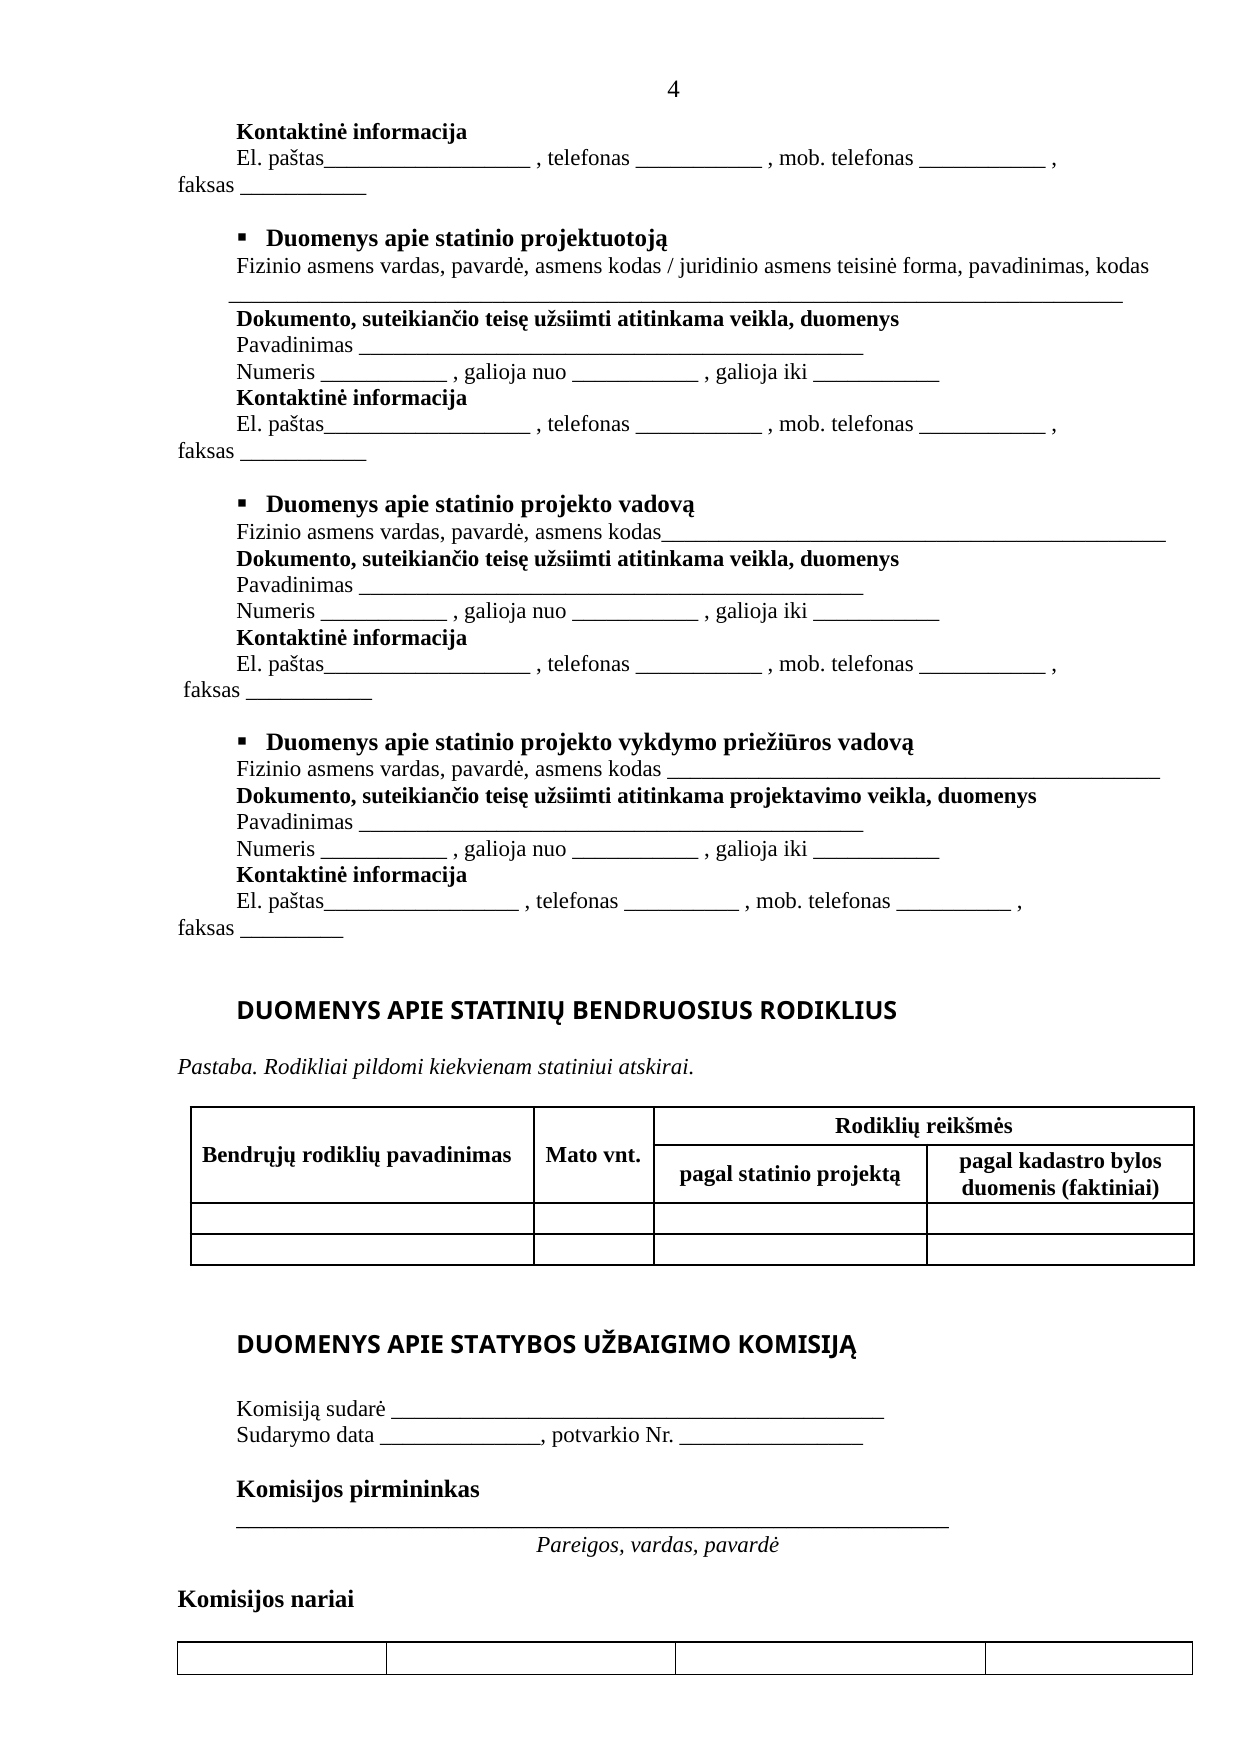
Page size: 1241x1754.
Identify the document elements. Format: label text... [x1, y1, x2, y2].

text Pavadinimas ____________________________________________ [177, 331, 1169, 358]
text Fizinio asmens vardas, pavardė, asmens kodas / juridinio asmens teisinė forma, pavadinimas, kodas [177, 252, 1169, 279]
table_cell [192, 1235, 533, 1264]
text  Duomenys apie statinio projekto vykdymo priežiūros vadovą [236, 727, 1169, 756]
text El. paštas_________________ , telefonas __________ , mob. telefonas __________ , faksas _________ [177, 887, 1169, 940]
table_cell [655, 1204, 926, 1233]
table_cell pagal kadastro bylos duomenis (faktiniai) [928, 1146, 1193, 1202]
text Komisiją sudarė ___________________________________________ [177, 1394, 1169, 1421]
table_header [986, 1643, 1192, 1674]
table_cell [192, 1204, 533, 1233]
table_cell [928, 1235, 1193, 1264]
text Komisijos nariai [177, 1584, 1169, 1613]
text Duomenys apie Statybos užbaigimo komisiją [177, 1326, 1169, 1361]
table_header Mato vnt. [535, 1108, 653, 1202]
text Numeris ___________ , galioja nuo ___________ , galioja iki ___________ [177, 597, 1169, 624]
table_cell [928, 1204, 1193, 1233]
text Sudarymo data ______________, potvarkio Nr. ________________ [177, 1421, 1169, 1447]
table_header Bendrųjų rodiklių pavadinimas [192, 1108, 533, 1202]
text ______________________________________________________________________________ [229, 279, 1169, 305]
text Dokumento, suteikiančio teisę užsiimti atitinkama veikla, duomenys [177, 305, 1169, 331]
text Kontaktinė informacija [177, 624, 1169, 650]
table_cell [535, 1204, 653, 1233]
text Pastaba. Rodikliai pildomi kiekvienam statiniui atskirai. [177, 1053, 1169, 1079]
text Pavadinimas ____________________________________________ [177, 808, 1169, 834]
text El. paštas__________________ , telefonas ___________ , mob. telefonas ___________ , faksas ___________ [177, 650, 1169, 703]
table_header Rodiklių reikšmės [655, 1108, 1193, 1143]
text Dokumento, suteikiančio teisę užsiimti atitinkama projektavimo veikla, duomenys [177, 782, 1169, 808]
table_header [178, 1643, 386, 1674]
table_cell pagal statinio projektą [655, 1146, 926, 1202]
text  Duomenys apie statinio projektuotoją [236, 223, 1169, 252]
text El. paštas__________________ , telefonas ___________ , mob. telefonas ___________ , faksas ___________ [177, 410, 1169, 463]
table_cell [535, 1235, 653, 1264]
table_header [676, 1643, 985, 1674]
text Komisijos pirmininkas [177, 1474, 1169, 1502]
text  Duomenys apie statinio projekto vadovą [236, 489, 1169, 518]
text Fizinio asmens vardas, pavardė, asmens kodas____________________________________________ [177, 518, 1169, 544]
text _________________________________________________________ [177, 1502, 1169, 1531]
text Numeris ___________ , galioja nuo ___________ , galioja iki ___________ [177, 358, 1169, 384]
text Pavadinimas ____________________________________________ [177, 571, 1169, 597]
text Kontaktinė informacija [177, 861, 1169, 887]
table_cell [655, 1235, 926, 1264]
text Fizinio asmens vardas, pavardė, asmens kodas ___________________________________________ [177, 756, 1169, 782]
text Kontaktinė informacija [177, 384, 1169, 410]
text Kontaktinė informacija [177, 118, 1169, 144]
text Dokumento, suteikiančio teisę užsiimti atitinkama veikla, duomenys [177, 544, 1169, 571]
text Pareigos, vardas, pavardė [477, 1531, 1169, 1557]
table_header [387, 1643, 675, 1674]
text El. paštas__________________ , telefonas ___________ , mob. telefonas ___________ , faksas ___________ [177, 144, 1169, 197]
text Duomenys apie statinių bendruosius rodiklius [177, 993, 1169, 1027]
text Numeris ___________ , galioja nuo ___________ , galioja iki ___________ [177, 834, 1169, 861]
